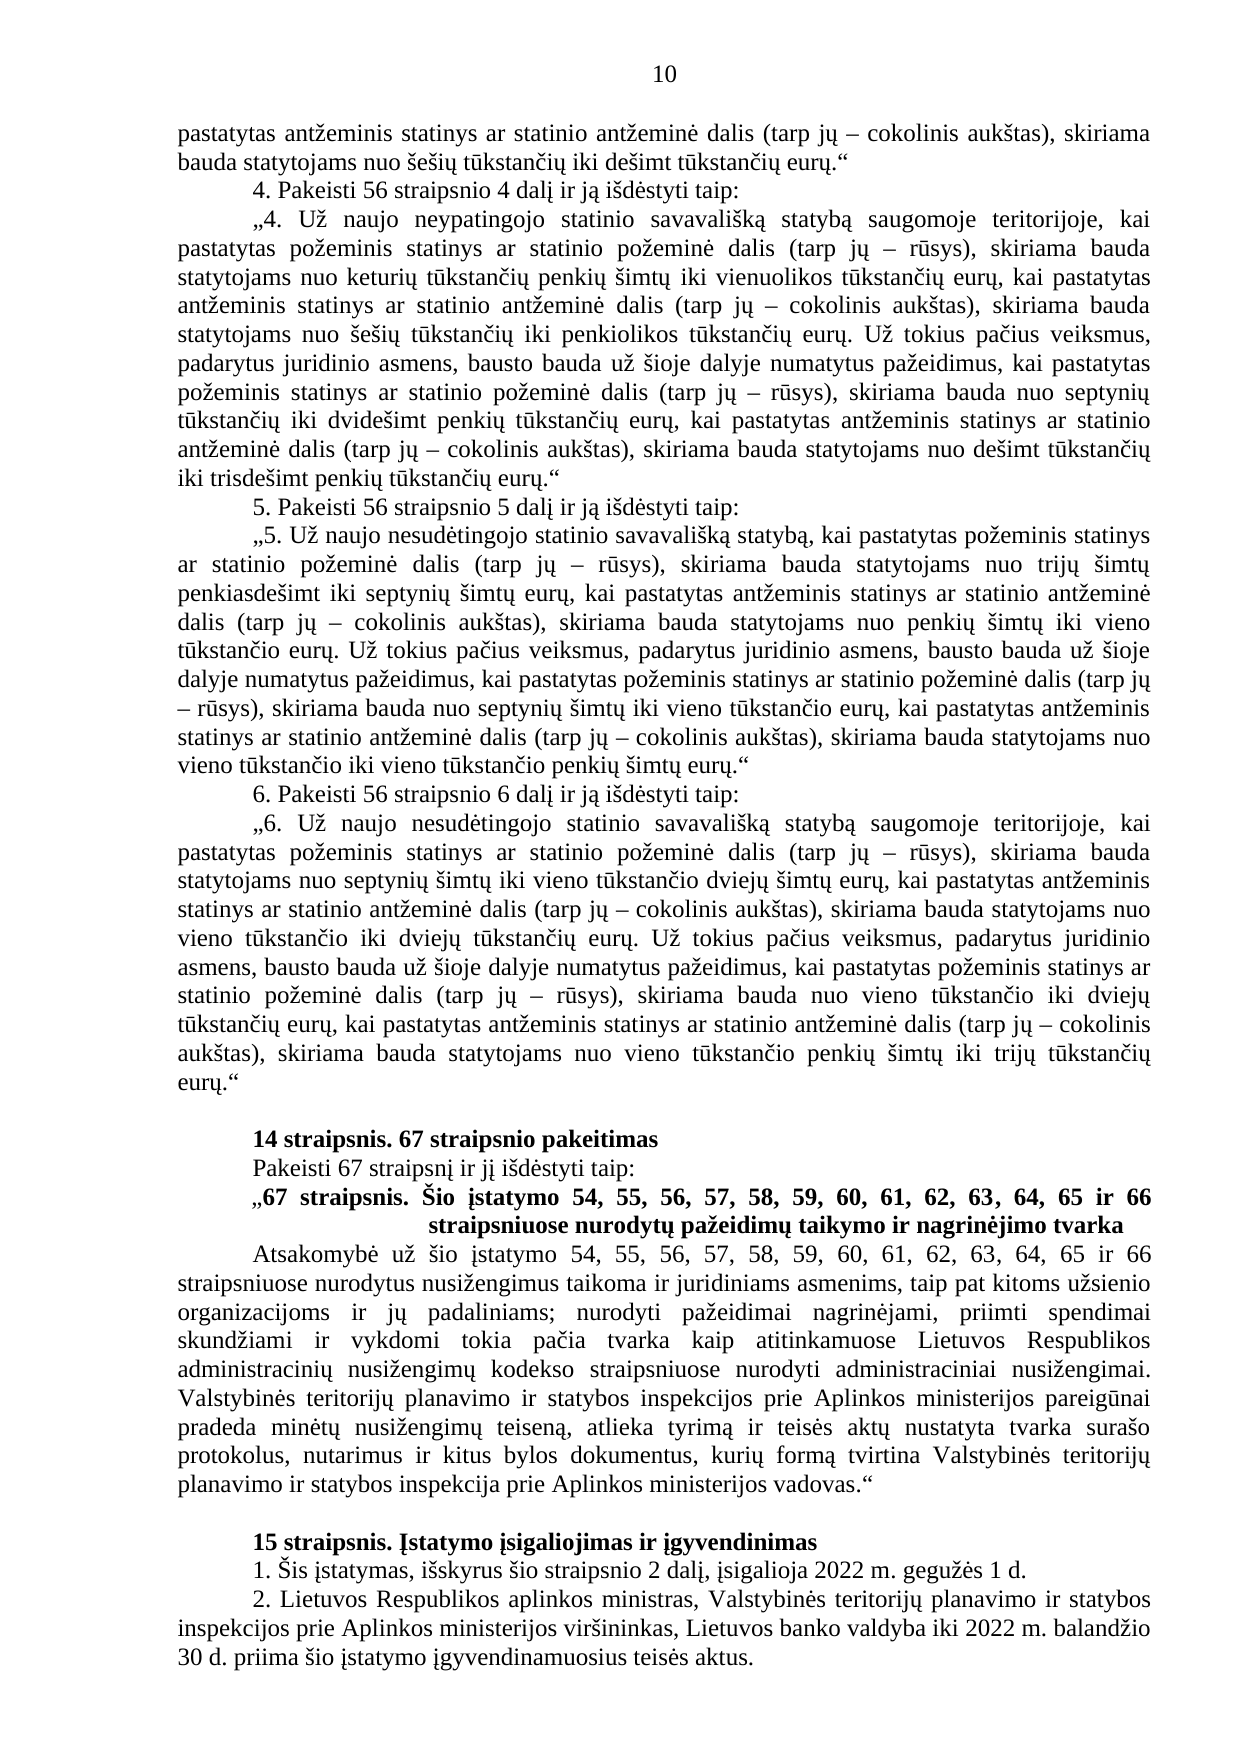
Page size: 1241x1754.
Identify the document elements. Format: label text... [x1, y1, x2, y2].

text Pakeisti 67 straipsnį ir jį išdėstyti taip: [177, 1153, 1152, 1182]
text 1. Šis įstatymas, išskyrus šio straipsnio 2 dalį, įsigalioja 2022 m. gegužės 1 d. [177, 1556, 1152, 1584]
text „5. Už naujo nesudėtingojo statinio savavališką statybą, kai pastatytas požeminis statinys ar statinio požeminė dalis (tarp jų – rūsys), skiriama bauda statytojams nuo trijų šimtų penkiasdešimt iki septynių šimtų eurų, kai pastatytas antžeminis statinys ar statinio antžeminė dalis (tarp jų – cokolinis aukštas), skiriama bauda statytojams nuo penkių šimtų iki vieno tūkstančio eurų. Už tokius pačius veiksmus, padarytus juridinio asmens, bausto bauda už šioje dalyje numatytus pažeidimus, kai pastatytas požeminis statinys ar statinio požeminė dalis (tarp jų – rūsys), skiriama bauda nuo septynių šimtų iki vieno tūkstančio eurų, kai pastatytas antžeminis statinys ar statinio antžeminė dalis (tarp jų – cokolinis aukštas), skiriama bauda statytojams nuo vieno tūkstančio iki vieno tūkstančio penkių šimtų eurų.“ [177, 521, 1152, 779]
text 4. Pakeisti 56 straipsnio 4 dalį ir ją išdėstyti taip: [177, 176, 1152, 204]
text „67 straipsnis. Šio įstatymo 54, 55, 56, 57, 58, 59, 60, 61, 62, 63, 64, 65 ir 66 straipsniuose nurodytų pažeidimų taikymo ir nagrinėjimo tvarka [251, 1182, 1152, 1239]
text Atsakomybė už šio įstatymo 54, 55, 56, 57, 58, 59, 60, 61, 62, 63, 64, 65 ir 66 straipsniuose nurodytus nusižengimus taikoma ir juridiniams asmenims, taip pat kitoms užsienio organizacijoms ir jų padaliniams; nurodyti pažeidimai nagrinėjami, priimti spendimai skundžiami ir vykdomi tokia pačia tvarka kaip atitinkamuose Lietuvos Respublikos administracinių nusižengimų kodekso straipsniuose nurodyti administraciniai nusižengimai. Valstybinės teritorijų planavimo ir statybos inspekcijos prie Aplinkos ministerijos pareigūnai pradeda minėtų nusižengimų teiseną, atlieka tyrimą ir teisės aktų nustatyta tvarka surašo protokolus, nutarimus ir kitus bylos dokumentus, kurių formą tvirtina Valstybinės teritorijų planavimo ir statybos inspekcija prie Aplinkos ministerijos vadovas.“ [177, 1239, 1152, 1498]
text 5. Pakeisti 56 straipsnio 5 dalį ir ją išdėstyti taip: [177, 492, 1152, 521]
text pastatytas antžeminis statinys ar statinio antžeminė dalis (tarp jų – cokolinis aukštas), skiriama bauda statytojams nuo šešių tūkstančių iki dešimt tūkstančių eurų.“ [177, 118, 1152, 176]
text 6. Pakeisti 56 straipsnio 6 dalį ir ją išdėstyti taip: [177, 779, 1152, 808]
text 14 straipsnis. 67 straipsnio pakeitimas [177, 1124, 1152, 1153]
text „6. Už naujo nesudėtingojo statinio savavališką statybą saugomoje teritorijoje, kai pastatytas požeminis statinys ar statinio požeminė dalis (tarp jų – rūsys), skiriama bauda statytojams nuo septynių šimtų iki vieno tūkstančio dviejų šimtų eurų, kai pastatytas antžeminis statinys ar statinio antžeminė dalis (tarp jų – cokolinis aukštas), skiriama bauda statytojams nuo vieno tūkstančio iki dviejų tūkstančių eurų. Už tokius pačius veiksmus, padarytus juridinio asmens, bausto bauda už šioje dalyje numatytus pažeidimus, kai pastatytas požeminis statinys ar statinio požeminė dalis (tarp jų – rūsys), skiriama bauda nuo vieno tūkstančio iki dviejų tūkstančių eurų, kai pastatytas antžeminis statinys ar statinio antžeminė dalis (tarp jų – cokolinis aukštas), skiriama bauda statytojams nuo vieno tūkstančio penkių šimtų iki trijų tūkstančių eurų.“ [177, 808, 1152, 1096]
text 15 straipsnis. Įstatymo įsigaliojimas ir įgyvendinimas [177, 1527, 1152, 1556]
text 2. Lietuvos Respublikos aplinkos ministras, Valstybinės teritorijų planavimo ir statybos inspekcijos prie Aplinkos ministerijos viršininkas, Lietuvos banko valdyba iki 2022 m. balandžio 30 d. priima šio įstatymo įgyvendinamuosius teisės aktus. [177, 1584, 1152, 1671]
text „4. Už naujo neypatingojo statinio savavališką statybą saugomoje teritorijoje, kai pastatytas požeminis statinys ar statinio požeminė dalis (tarp jų – rūsys), skiriama bauda statytojams nuo keturių tūkstančių penkių šimtų iki vienuolikos tūkstančių eurų, kai pastatytas antžeminis statinys ar statinio antžeminė dalis (tarp jų – cokolinis aukštas), skiriama bauda statytojams nuo šešių tūkstančių iki penkiolikos tūkstančių eurų. Už tokius pačius veiksmus, padarytus juridinio asmens, bausto bauda už šioje dalyje numatytus pažeidimus, kai pastatytas požeminis statinys ar statinio požeminė dalis (tarp jų – rūsys), skiriama bauda nuo septynių tūkstančių iki dvidešimt penkių tūkstančių eurų, kai pastatytas antžeminis statinys ar statinio antžeminė dalis (tarp jų – cokolinis aukštas), skiriama bauda statytojams nuo dešimt tūkstančių iki trisdešimt penkių tūkstančių eurų.“ [177, 204, 1152, 492]
